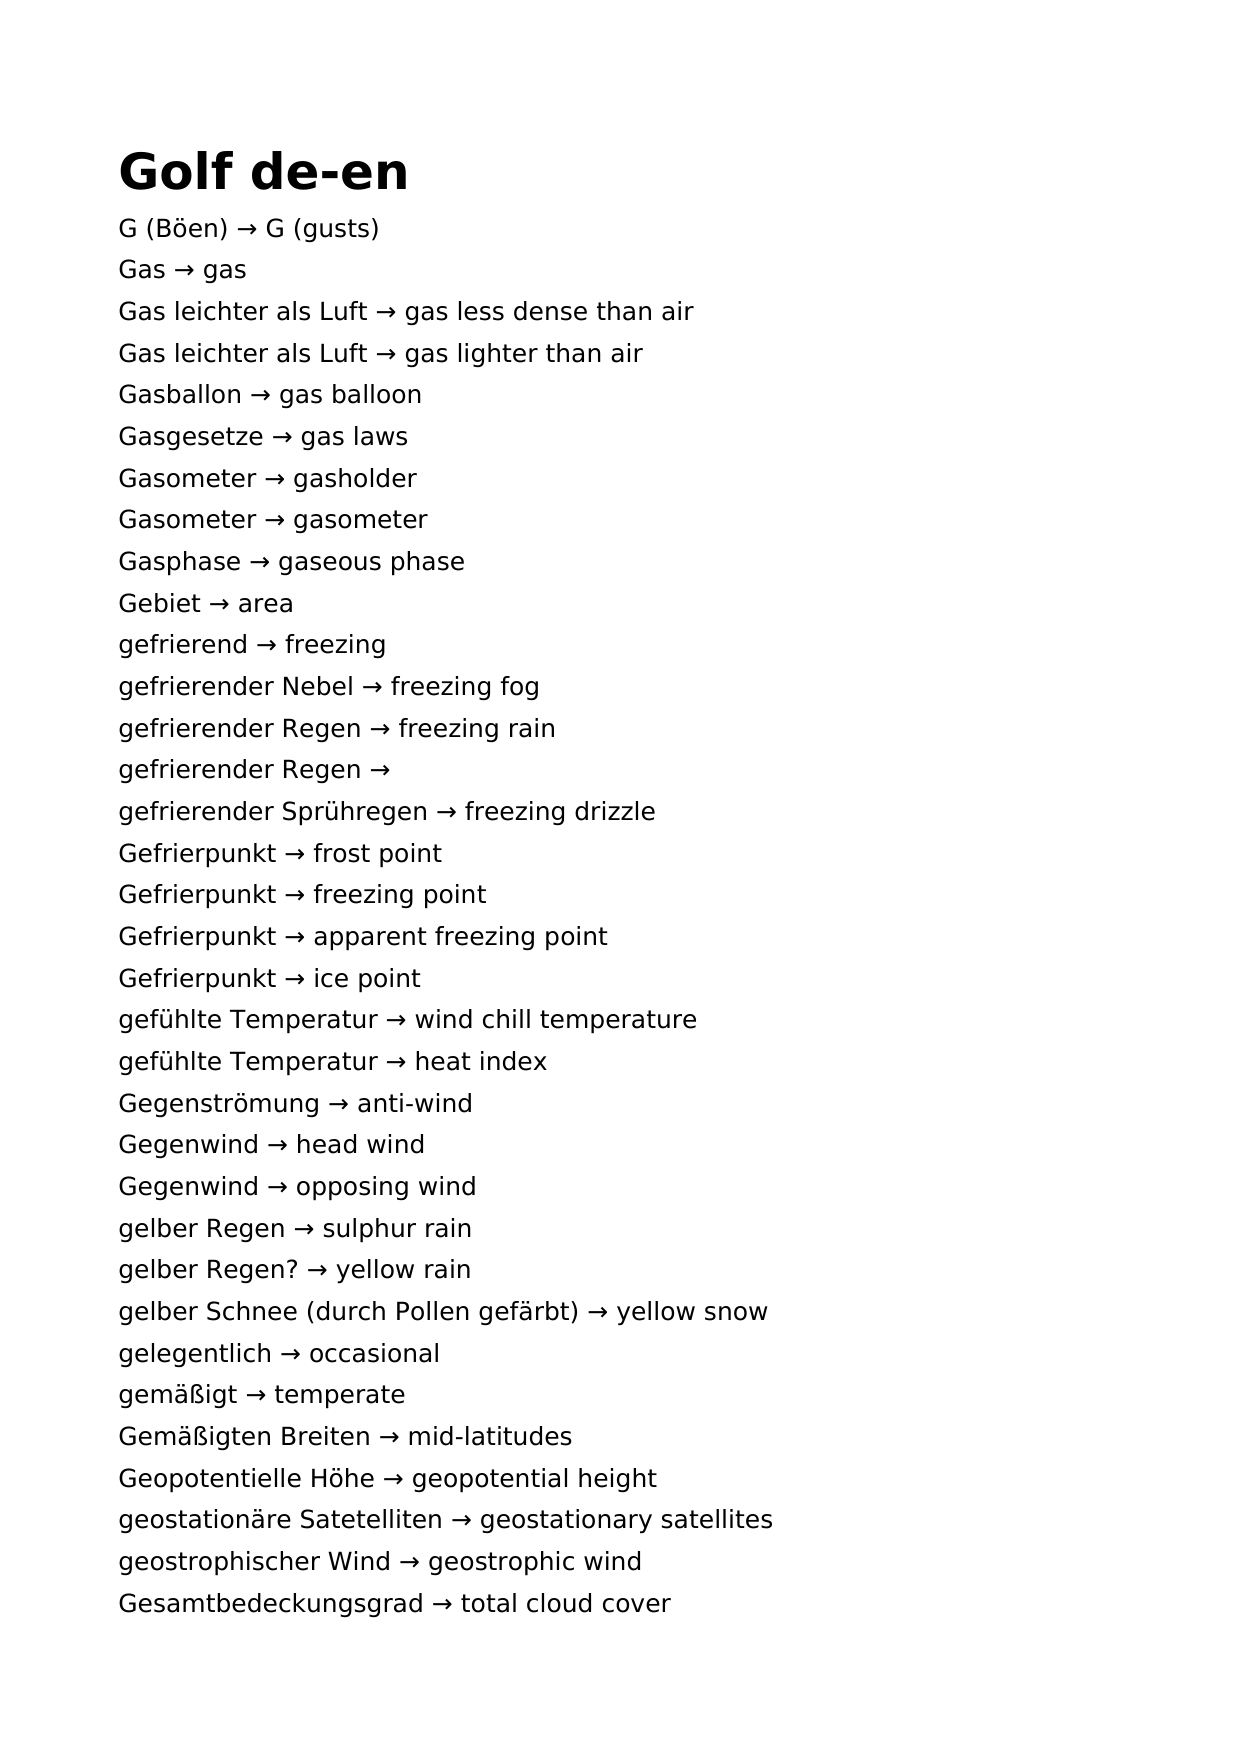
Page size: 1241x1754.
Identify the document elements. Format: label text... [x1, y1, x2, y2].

text Gefrierpunkt → frost point [118, 839, 1122, 868]
text gefrierender Regen → freezing rain [118, 714, 1122, 743]
text Gesamtbedeckungsgrad → total cloud cover [118, 1589, 1122, 1618]
text geostationäre Satetelliten → geostationary satellites [118, 1506, 1122, 1535]
text geostrophischer Wind → geostrophic wind [118, 1547, 1122, 1576]
text gefrierender Regen → [118, 756, 1122, 785]
text Gas → gas [118, 256, 1122, 285]
text gefrierender Sprühregen → freezing drizzle [118, 797, 1122, 826]
text Gegenwind → opposing wind [118, 1172, 1122, 1201]
text gefrierender Nebel → freezing fog [118, 672, 1122, 701]
text Gasballon → gas balloon [118, 381, 1122, 410]
text gefrierend → freezing [118, 631, 1122, 660]
text gefühlte Temperatur → heat index [118, 1047, 1122, 1076]
text gefühlte Temperatur → wind chill temperature [118, 1006, 1122, 1035]
text Gasometer → gasometer [118, 506, 1122, 535]
text gemäßigt → temperate [118, 1381, 1122, 1410]
text Gegenwind → head wind [118, 1131, 1122, 1160]
subtitle Golf de-en [118, 143, 1122, 201]
text Gefrierpunkt → ice point [118, 964, 1122, 993]
text Gefrierpunkt → freezing point [118, 881, 1122, 910]
text gelber Regen → sulphur rain [118, 1214, 1122, 1243]
text Gasgesetze → gas laws [118, 422, 1122, 451]
text Gas leichter als Luft → gas lighter than air [118, 339, 1122, 368]
text Gasphase → gaseous phase [118, 547, 1122, 576]
text gelegentlich → occasional [118, 1339, 1122, 1368]
text gelber Regen? → yellow rain [118, 1256, 1122, 1285]
text gelber Schnee (durch Pollen gefärbt) → yellow snow [118, 1297, 1122, 1326]
text Gemäßigten Breiten → mid-latitudes [118, 1422, 1122, 1451]
text Gebiet → area [118, 589, 1122, 618]
text Gas leichter als Luft → gas less dense than air [118, 297, 1122, 326]
text Gasometer → gasholder [118, 464, 1122, 493]
text Gefrierpunkt → apparent freezing point [118, 922, 1122, 951]
text G (Böen) → G (gusts) [118, 214, 1122, 243]
text Gegenströmung → anti-wind [118, 1089, 1122, 1118]
text Geopotentielle Höhe → geopotential height [118, 1464, 1122, 1493]
